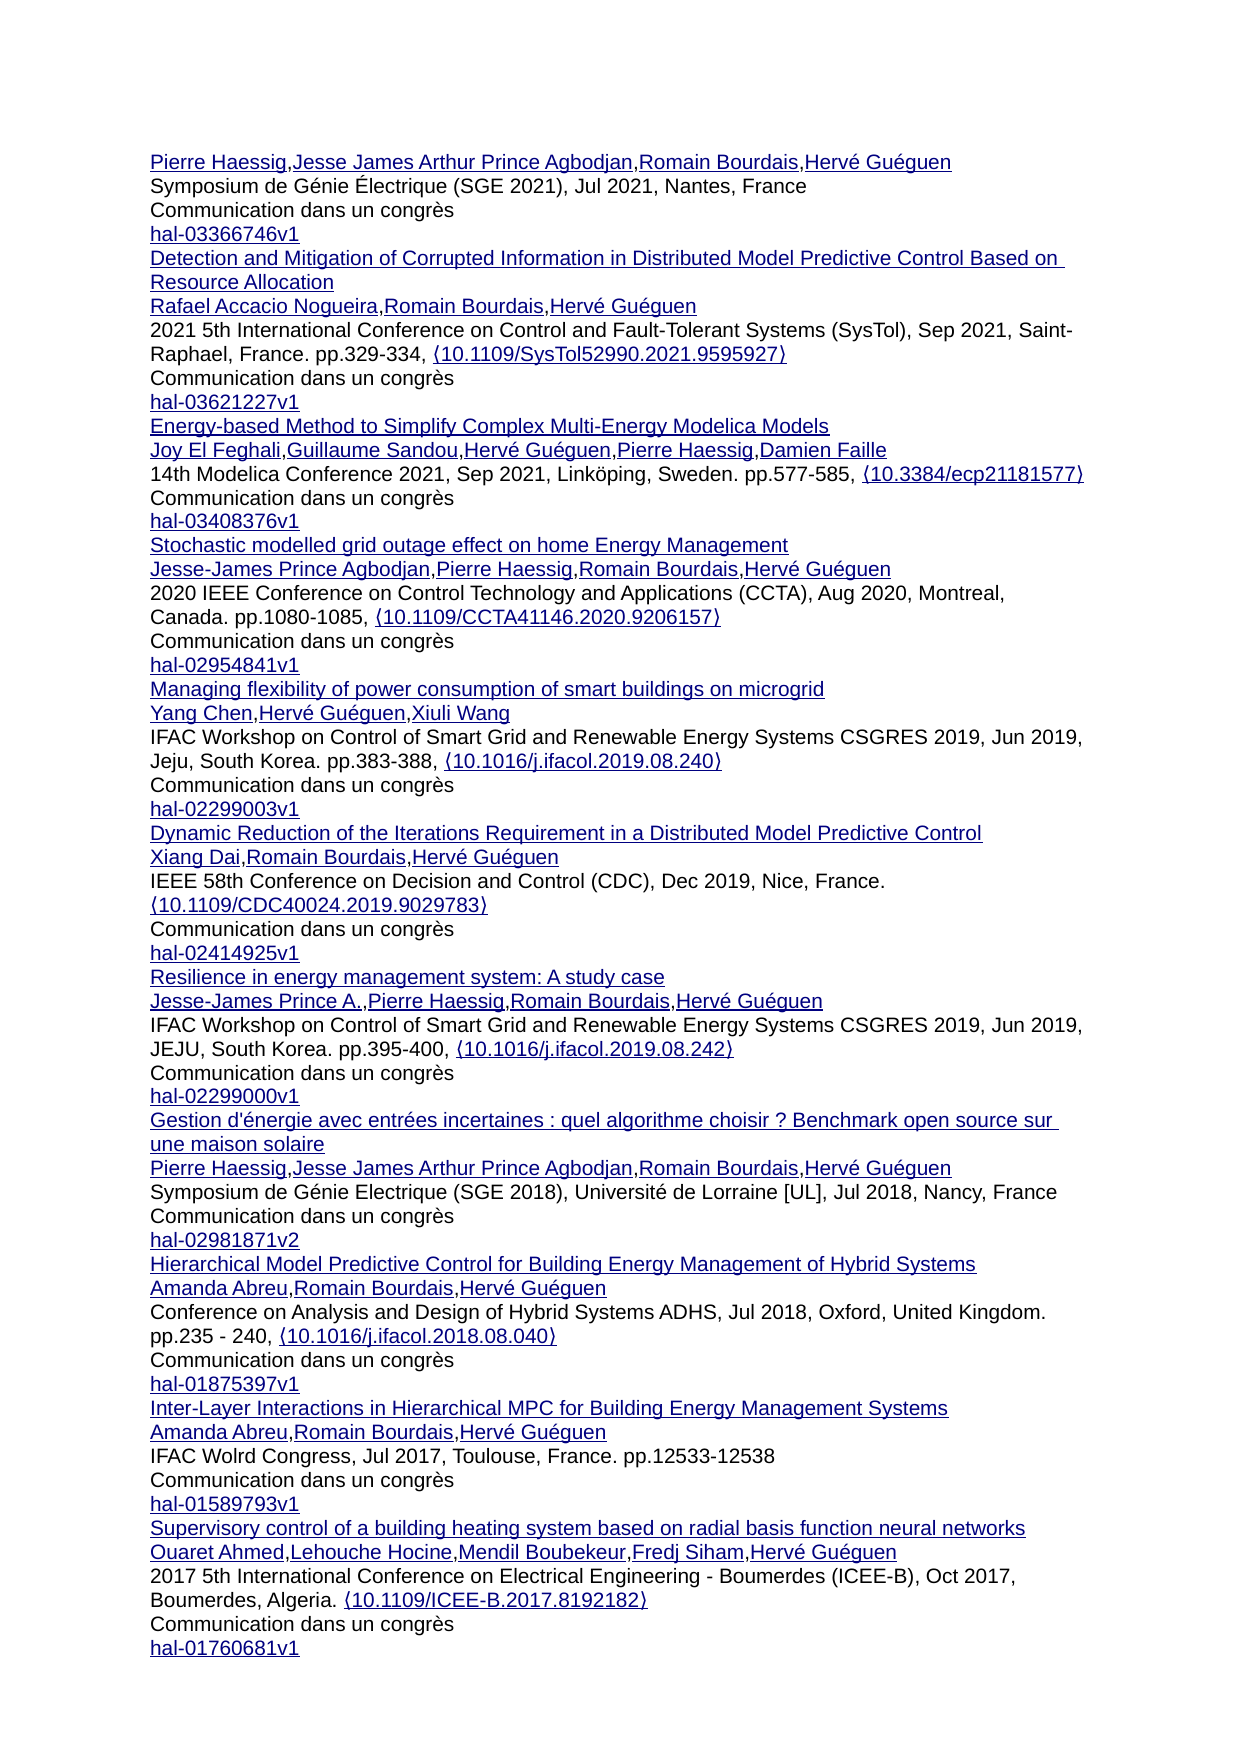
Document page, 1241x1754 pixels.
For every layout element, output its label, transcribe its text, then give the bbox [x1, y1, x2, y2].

table_cell Supervisory control of a building heating system based on radial basis function neural networks Ouaret Ahmed,Lehouche Hocine,Mendil Boubekeur,Fredj Siham,Hervé Guéguen 2017 5th International Conference on Electrical Engineering - Boumerdes (ICEE-B), Oct 2017, Boumerdes, Algeria. ⟨10.1109/ICEE-B.2017.8192182⟩ Communication dans un congrès hal-01760681v1 [150, 1516, 1090, 1659]
table_cell Gestion d'énergie avec entrées incertaines : quel algorithme choisir ? Benchmark open source sur une maison solaire Pierre Haessig,Jesse James Arthur Prince Agbodjan,Romain Bourdais,Hervé Guéguen Symposium de Génie Electrique (SGE 2018), Université de Lorraine [UL], Jul 2018, Nancy, France Communication dans un congrès hal-02981871v2 [150, 1108, 1090, 1252]
table_cell Resilience in energy management system: A study case Jesse-James Prince A.,Pierre Haessig,Romain Bourdais,Hervé Guéguen IFAC Workshop on Control of Smart Grid and Renewable Energy Systems CSGRES 2019, Jun 2019, JEJU, South Korea. pp.395-400, ⟨10.1016/j.ifacol.2019.08.242⟩ Communication dans un congrès hal-02299000v1 [150, 965, 1090, 1108]
table_cell Energy-based Method to Simplify Complex Multi-Energy Modelica Models Joy El Feghali,Guillaume Sandou,Hervé Guéguen,Pierre Haessig,Damien Faille 14th Modelica Conference 2021, Sep 2021, Linköping, Sweden. pp.577-585, ⟨10.3384/ecp21181577⟩ Communication dans un congrès hal-03408376v1 [150, 414, 1090, 533]
table_cell Stochastic modelled grid outage effect on home Energy Management Jesse-James Prince Agbodjan,Pierre Haessig,Romain Bourdais,Hervé Guéguen 2020 IEEE Conference on Control Technology and Applications (CCTA), Aug 2020, Montreal, Canada. pp.1080-1085, ⟨10.1109/CCTA41146.2020.9206157⟩ Communication dans un congrès hal-02954841v1 [150, 533, 1090, 677]
table_cell Managing flexibility of power consumption of smart buildings on microgrid Yang Chen,Hervé Guéguen,Xiuli Wang IFAC Workshop on Control of Smart Grid and Renewable Energy Systems CSGRES 2019, Jun 2019, Jeju, South Korea. pp.383-388, ⟨10.1016/j.ifacol.2019.08.240⟩ Communication dans un congrès hal-02299003v1 [150, 677, 1090, 821]
table_cell Pierre Haessig,Jesse James Arthur Prince Agbodjan,Romain Bourdais,Hervé Guéguen Symposium de Génie Électrique (SGE 2021), Jul 2021, Nantes, France Communication dans un congrès hal-03366746v1 [150, 150, 1090, 246]
table_cell Inter-Layer Interactions in Hierarchical MPC for Building Energy Management Systems Amanda Abreu,Romain Bourdais,Hervé Guéguen IFAC Wolrd Congress, Jul 2017, Toulouse, France. pp.12533-12538 Communication dans un congrès hal-01589793v1 [150, 1396, 1090, 1516]
table_cell Detection and Mitigation of Corrupted Information in Distributed Model Predictive Control Based on Resource Allocation Rafael Accacio Nogueira,Romain Bourdais,Hervé Guéguen 2021 5th International Conference on Control and Fault-Tolerant Systems (SysTol), Sep 2021, Saint-Raphael, France. pp.329-334, ⟨10.1109/SysTol52990.2021.9595927⟩ Communication dans un congrès hal-03621227v1 [150, 246, 1090, 413]
table_cell Hierarchical Model Predictive Control for Building Energy Management of Hybrid Systems Amanda Abreu,Romain Bourdais,Hervé Guéguen Conference on Analysis and Design of Hybrid Systems ADHS, Jul 2018, Oxford, United Kingdom. pp.235 - 240, ⟨10.1016/j.ifacol.2018.08.040⟩ Communication dans un congrès hal-01875397v1 [150, 1252, 1090, 1396]
table_cell Dynamic Reduction of the Iterations Requirement in a Distributed Model Predictive Control Xiang Dai,Romain Bourdais,Hervé Guéguen IEEE 58th Conference on Decision and Control (CDC), Dec 2019, Nice, France. ⟨10.1109/CDC40024.2019.9029783⟩ Communication dans un congrès hal-02414925v1 [150, 821, 1090, 964]
